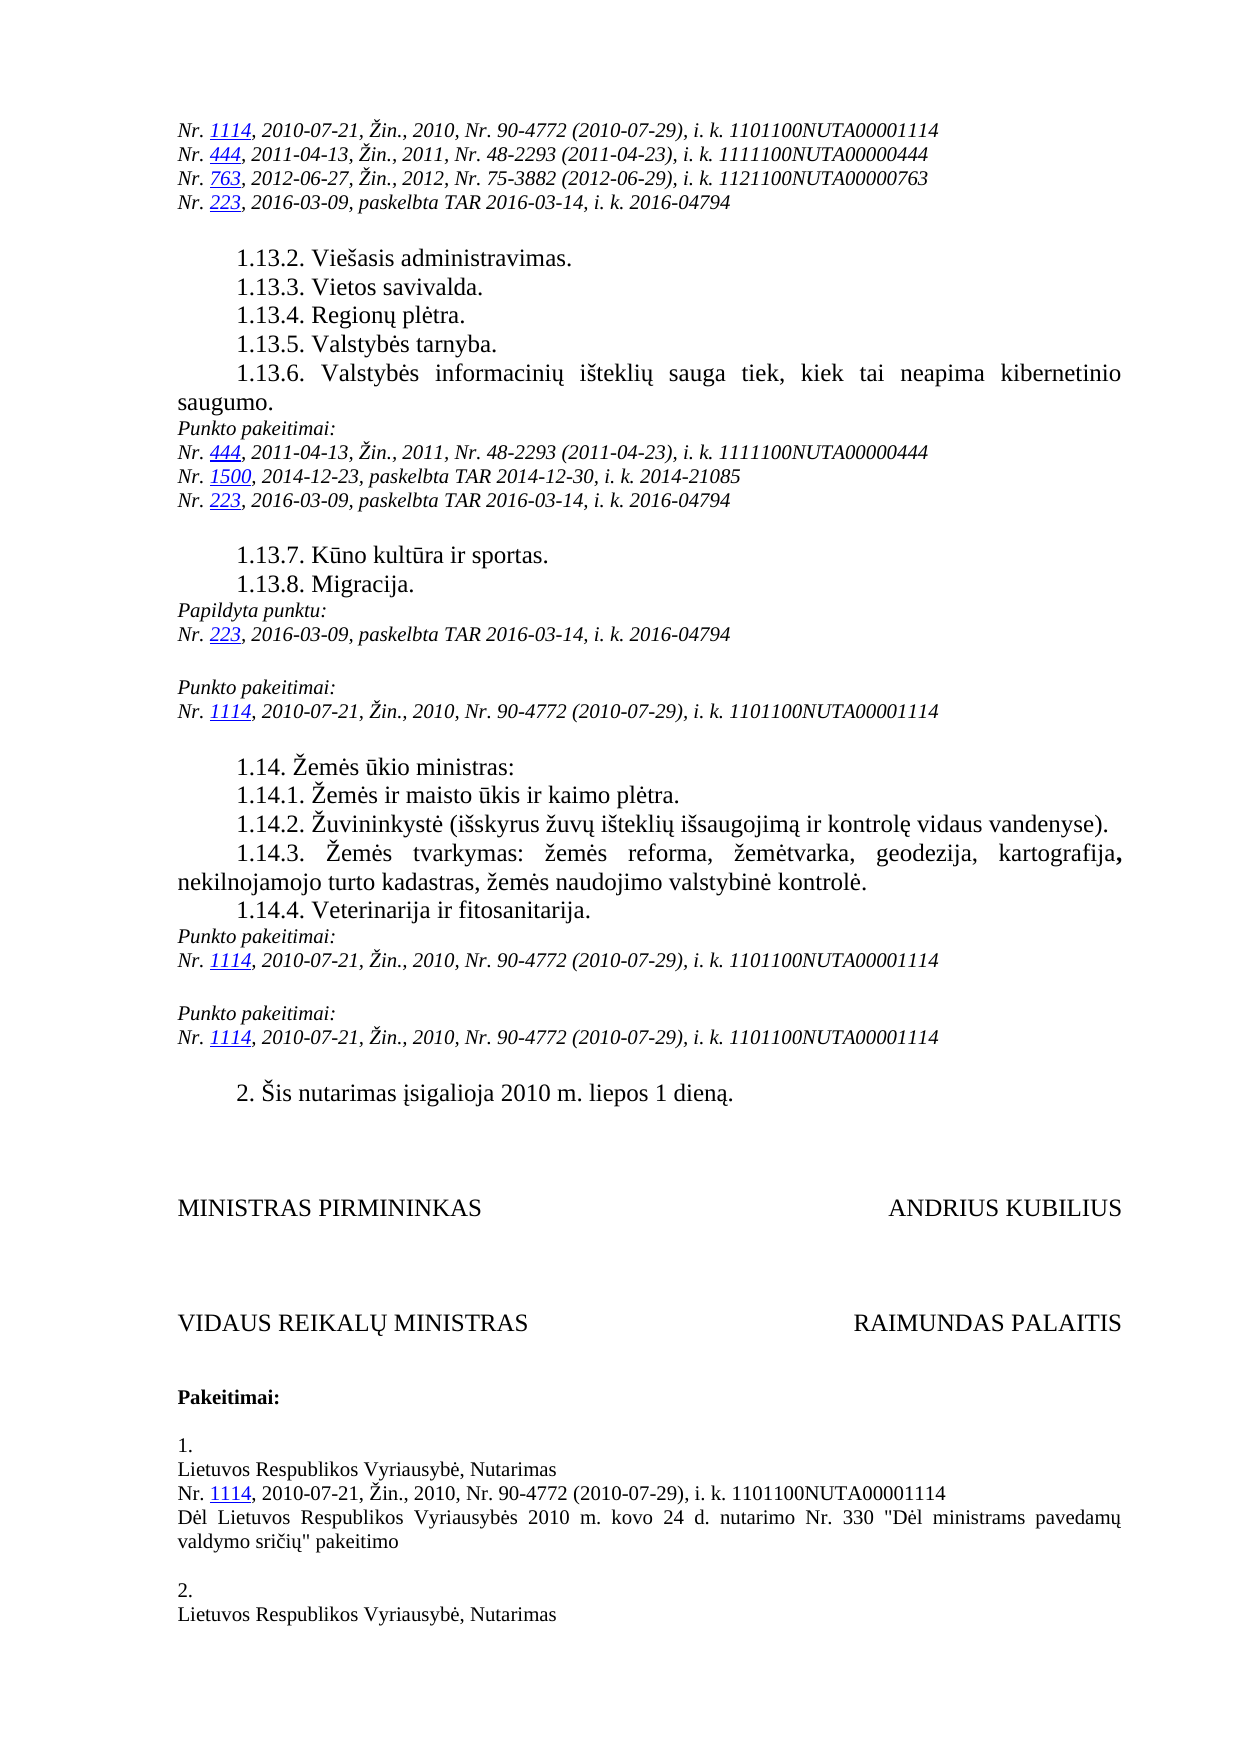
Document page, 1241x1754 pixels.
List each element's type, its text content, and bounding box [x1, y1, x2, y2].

text Nr. 1114, 2010-07-21, Žin., 2010, Nr. 90-4772 (2010-07-29), i. k. 1101100NUTA00001114 [177, 948, 1122, 972]
text Nr. 223, 2016-03-09, paskelbta TAR 2016-03-14, i. k. 2016-04794 [177, 190, 1122, 214]
text Nr. 1114, 2010-07-21, Žin., 2010, Nr. 90-4772 (2010-07-29), i. k. 1101100NUTA00001114 [177, 699, 1122, 723]
text Papildyta punktu: [177, 598, 1122, 622]
text 2. Šis nutarimas įsigalioja 2010 m. liepos 1 dieną. [177, 1078, 1122, 1107]
text Lietuvos Respublikos Vyriausybė, Nutarimas [177, 1602, 1122, 1626]
text Nr. 763, 2012-06-27, Žin., 2012, Nr. 75-3882 (2012-06-29), i. k. 1121100NUTA00000763 [177, 166, 1122, 190]
text Punkto pakeitimai: [177, 924, 1122, 948]
text Nr. 1500, 2014-12-23, paskelbta TAR 2014-12-30, i. k. 2014-21085 [177, 464, 1122, 488]
text 1.13.6. Valstybės informacinių išteklių sauga tiek, kiek tai neapima kibernetinio saugumo. [177, 358, 1122, 416]
text MINISTRAS PIRMININKAS ANDRIUS KUBILIUS [177, 1193, 1122, 1222]
text 1.13.8. Migracija. [177, 569, 1122, 598]
text Nr. 444, 2011-04-13, Žin., 2011, Nr. 48-2293 (2011-04-23), i. k. 1111100NUTA00000444 [177, 142, 1122, 166]
text 1.13.3. Vietos savivalda. [177, 272, 1122, 301]
text 1.13.7. Kūno kultūra ir sportas. [177, 541, 1122, 569]
text Lietuvos Respublikos Vyriausybė, Nutarimas [177, 1457, 1122, 1481]
text Nr. 223, 2016-03-09, paskelbta TAR 2016-03-14, i. k. 2016-04794 [177, 488, 1122, 512]
text 1.14.2. Žuvininkystė (išskyrus žuvų išteklių išsaugojimą ir kontrolę vidaus vandenyse). [177, 809, 1122, 838]
text Punkto pakeitimai: [177, 1001, 1122, 1025]
text 1.14.1. Žemės ir maisto ūkis ir kaimo plėtra. [177, 781, 1122, 809]
text Nr. 444, 2011-04-13, Žin., 2011, Nr. 48-2293 (2011-04-23), i. k. 1111100NUTA00000444 [177, 440, 1122, 464]
text Pakeitimai: [177, 1385, 1122, 1409]
text Dėl Lietuvos Respublikos Vyriausybės 2010 m. kovo 24 d. nutarimo Nr. 330 "Dėl ministrams pavedamų valdymo sričių" pakeitimo [177, 1505, 1122, 1553]
text 1.13.4. Regionų plėtra. [177, 301, 1122, 329]
text Nr. 1114, 2010-07-21, Žin., 2010, Nr. 90-4772 (2010-07-29), i. k. 1101100NUTA00001114 [177, 1025, 1122, 1049]
text 1.14.3. Žemės tvarkymas: žemės reforma, žemėtvarka, geodezija, kartografija, nekilnojamojo turto kadastras, žemės naudojimo valstybinė kontrolė. [177, 838, 1122, 896]
text Nr. 1114, 2010-07-21, Žin., 2010, Nr. 90-4772 (2010-07-29), i. k. 1101100NUTA00001114 [177, 1481, 1122, 1505]
text Nr. 1114, 2010-07-21, Žin., 2010, Nr. 90-4772 (2010-07-29), i. k. 1101100NUTA00001114 [177, 118, 1122, 142]
text Punkto pakeitimai: [177, 416, 1122, 440]
text 1.14. Žemės ūkio ministras: [177, 752, 1122, 781]
text 2. [177, 1577, 1122, 1602]
text Nr. 223, 2016-03-09, paskelbta TAR 2016-03-14, i. k. 2016-04794 [177, 622, 1122, 646]
text 1.14.4. Veterinarija ir fitosanitarija. [177, 896, 1122, 924]
text 1. [177, 1433, 1122, 1457]
text 1.13.5. Valstybės tarnyba. [177, 329, 1122, 358]
text VIDAUS REIKALŲ MINISTRAS RAIMUNDAS PALAITIS [177, 1308, 1122, 1337]
text 1.13.2. Viešasis administravimas. [177, 243, 1122, 272]
text Punkto pakeitimai: [177, 675, 1122, 699]
